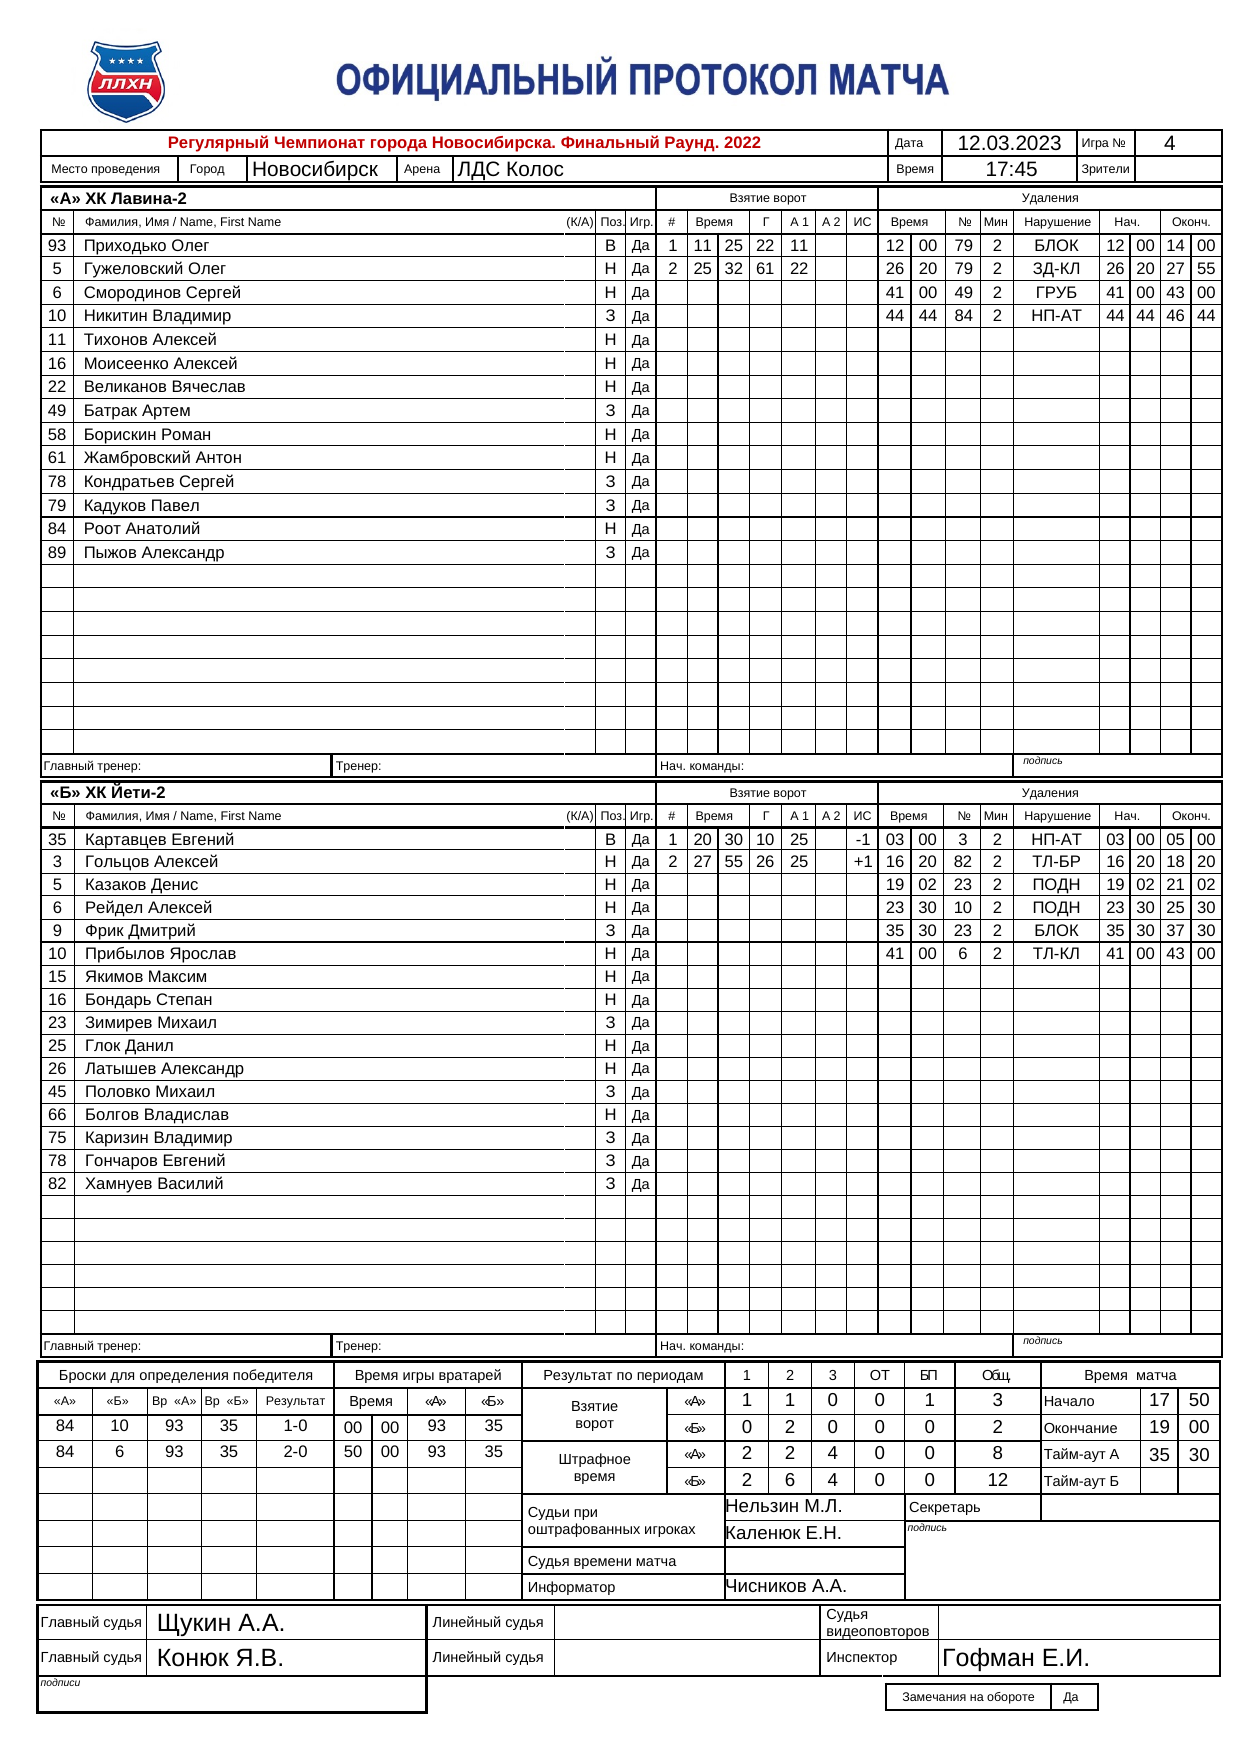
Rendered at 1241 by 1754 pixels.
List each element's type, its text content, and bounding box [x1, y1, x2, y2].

table_cell [879, 683, 910, 706]
table_cell 05 [1161, 829, 1190, 849]
table_cell [148, 1468, 201, 1493]
table_cell [626, 1219, 655, 1241]
table_cell [1014, 1058, 1099, 1079]
table_cell [688, 730, 717, 753]
table_cell Да [626, 376, 655, 398]
table_cell [719, 1219, 749, 1241]
table_cell [912, 1058, 943, 1079]
table_cell [946, 518, 980, 540]
table_cell [782, 1058, 815, 1079]
table_cell Да [626, 1012, 655, 1033]
table_cell [782, 328, 815, 351]
table_cell Оконч. [1161, 805, 1221, 826]
table_cell [565, 730, 595, 753]
table_cell 44 [879, 305, 910, 327]
table_cell [93, 1547, 147, 1573]
table_cell [1192, 446, 1221, 469]
table_cell [816, 1196, 846, 1218]
table_cell [1161, 659, 1190, 682]
table_cell Половко Михаил [75, 1081, 564, 1103]
table_cell [1131, 470, 1160, 493]
table_cell 32 [719, 257, 749, 280]
table_cell [39, 1468, 92, 1493]
table_cell [657, 376, 687, 398]
table_cell [657, 541, 687, 564]
table_cell [879, 1012, 910, 1033]
table_cell [847, 659, 877, 682]
table_cell 93 [148, 1416, 201, 1440]
table_cell НП-АТ [1014, 829, 1099, 849]
table_cell [981, 1242, 1013, 1264]
table_cell [1100, 518, 1129, 540]
table_cell [657, 1196, 687, 1218]
table_cell [626, 1265, 655, 1287]
table_cell Зимирев Михаил [75, 1012, 564, 1033]
table_cell [816, 1127, 846, 1149]
table_cell [1192, 966, 1221, 987]
table_cell [816, 1104, 846, 1126]
table_cell [879, 1219, 910, 1241]
table_cell 2 [981, 920, 1013, 941]
table_cell [981, 989, 1013, 1011]
table_cell 17:45 [943, 157, 1076, 181]
table_cell [626, 636, 655, 658]
table_cell [688, 1150, 717, 1172]
table_cell [1131, 683, 1160, 706]
table_cell [719, 446, 749, 469]
table_cell [1131, 376, 1160, 398]
table_cell [1100, 328, 1129, 351]
table_cell [565, 235, 595, 256]
table_cell [657, 874, 687, 895]
table_cell [879, 1173, 910, 1195]
table_cell [565, 423, 595, 445]
table_cell 10 [944, 896, 980, 918]
table_cell Да [626, 920, 655, 941]
table_cell [847, 423, 877, 445]
table_cell Игр. [626, 805, 655, 826]
table_cell [719, 541, 749, 564]
table_cell 19 [1100, 874, 1129, 895]
table_cell [912, 1012, 943, 1033]
table_cell [1100, 683, 1129, 706]
table_cell [750, 920, 781, 941]
table_cell [750, 966, 781, 987]
table_cell З [596, 920, 625, 941]
table_cell 44 [912, 305, 945, 327]
table_cell [944, 1242, 980, 1264]
table_cell 4 [812, 1468, 854, 1493]
table_cell [816, 1265, 846, 1287]
table_cell [981, 1288, 1013, 1310]
table_cell [816, 423, 846, 445]
table_cell 2 [981, 896, 1013, 918]
table_cell [565, 281, 595, 303]
table_cell [847, 257, 877, 280]
table_cell [719, 518, 749, 540]
table_cell [782, 707, 815, 729]
table_cell [879, 588, 910, 611]
table_cell [1100, 1012, 1129, 1033]
table_cell [912, 1035, 943, 1057]
table_cell 6 [42, 896, 74, 918]
table_cell Да [626, 874, 655, 895]
table_cell [596, 683, 625, 706]
table_header 4 [1136, 131, 1221, 155]
table_cell Кондратьев Сергей [74, 470, 564, 493]
table_header Взятие ворот [657, 783, 877, 803]
table_cell Главный тренер: [42, 755, 330, 776]
table_cell «А» [668, 1442, 724, 1467]
table_cell 61 [750, 257, 781, 280]
table_cell Судья видеоповторов [821, 1606, 938, 1639]
table_cell Прибылов Ярослав [75, 943, 564, 964]
table_cell Нач. [1100, 211, 1160, 233]
table_cell [750, 565, 781, 587]
table_cell [1161, 518, 1190, 540]
table_cell 0 [855, 1389, 904, 1413]
table_cell [816, 1311, 846, 1333]
table_cell [1161, 541, 1190, 564]
table_cell [912, 683, 945, 706]
table_cell [688, 612, 717, 634]
table_cell [626, 659, 655, 682]
table_cell [42, 659, 73, 682]
table_cell [93, 1494, 147, 1520]
table_cell 0 [855, 1415, 904, 1440]
table_cell 3 [42, 850, 74, 872]
table_cell [944, 1173, 980, 1195]
table_cell Конюк Я.В. [147, 1640, 425, 1675]
table_cell [912, 518, 945, 540]
table_cell Время [335, 1389, 407, 1413]
table_cell [750, 943, 781, 964]
table_cell 2 [981, 943, 1013, 964]
table_cell 93 [408, 1416, 465, 1440]
table_cell [1100, 636, 1129, 658]
table_cell [981, 494, 1013, 516]
table_cell [879, 376, 910, 398]
table_cell [1131, 659, 1160, 682]
table_cell [657, 683, 687, 706]
table_cell [816, 565, 846, 587]
table_cell 0 [855, 1468, 904, 1493]
table_cell [816, 305, 846, 327]
table_cell Н [596, 446, 625, 469]
table_cell [626, 1242, 655, 1264]
table_cell Игр. [626, 211, 655, 233]
table_cell [847, 636, 877, 658]
table_cell [74, 730, 564, 753]
table_cell [847, 1173, 877, 1195]
table_cell [816, 874, 846, 895]
table_cell [912, 1173, 943, 1195]
table_cell [782, 989, 815, 1011]
table_cell [946, 376, 980, 398]
table_cell 2 [981, 257, 1013, 280]
table_cell [657, 707, 687, 729]
table_cell [944, 1035, 980, 1057]
table_cell [657, 1012, 687, 1033]
table_cell № [42, 805, 74, 826]
table_cell [657, 1081, 687, 1103]
table_cell [1161, 1196, 1190, 1218]
table_cell [816, 352, 846, 374]
table_cell [912, 1150, 943, 1172]
table_cell [981, 1081, 1013, 1103]
table_cell [912, 399, 945, 422]
table_cell Н [596, 257, 625, 280]
table_cell [912, 470, 945, 493]
table_cell 10 [42, 943, 74, 964]
table_cell [816, 541, 846, 564]
table_cell Да [626, 966, 655, 987]
table_cell [42, 707, 73, 729]
table_cell ТЛ-БР [1014, 850, 1099, 872]
table_cell [657, 305, 687, 327]
table_cell ГРУБ [1014, 281, 1099, 303]
table_cell [1161, 446, 1190, 469]
table_cell Главный судья [39, 1640, 146, 1675]
table_cell [1014, 1081, 1099, 1103]
table_cell [596, 588, 625, 611]
table_cell [912, 1196, 943, 1218]
table_cell [981, 636, 1013, 658]
table_cell [565, 1081, 595, 1103]
table_cell Батрак Артем [74, 399, 564, 422]
table_header Удаления [879, 783, 1221, 803]
table_cell [1192, 636, 1221, 658]
table_cell Зрители [1078, 157, 1134, 181]
table_cell Новосибирск [248, 157, 396, 181]
table_cell [726, 1548, 904, 1573]
table_cell Латышев Александр [75, 1058, 564, 1079]
table_cell [750, 446, 781, 469]
table_cell [657, 966, 687, 987]
table_cell [1131, 352, 1160, 374]
table_cell [719, 1311, 749, 1333]
table_cell 9 [42, 920, 74, 941]
table_cell [847, 1012, 877, 1033]
table_cell [750, 896, 781, 918]
table_cell [816, 966, 846, 987]
table_cell 21 [1161, 874, 1190, 895]
table_cell [74, 565, 564, 587]
table_cell [1161, 328, 1190, 351]
table_cell [847, 281, 877, 303]
table_header Дата [889, 131, 941, 155]
table_cell 66 [42, 1104, 74, 1126]
table_cell [565, 470, 595, 493]
table_cell [39, 1574, 92, 1599]
table_cell # [657, 805, 687, 826]
table_cell [847, 1219, 877, 1241]
table_cell [657, 1288, 687, 1310]
table_cell [626, 1311, 655, 1333]
table_cell [946, 683, 980, 706]
table_cell [565, 446, 595, 469]
table_cell [565, 541, 595, 564]
table_cell [719, 423, 749, 445]
table_cell # [657, 211, 687, 233]
table_cell [816, 1288, 846, 1310]
table_cell «А» [668, 1389, 724, 1413]
table_cell Да [626, 352, 655, 374]
table_cell [981, 1173, 1013, 1195]
table_cell [816, 1058, 846, 1079]
table_cell [596, 1265, 625, 1287]
table_cell 93 [408, 1441, 465, 1467]
table_cell [816, 896, 846, 918]
table_cell № [944, 805, 980, 826]
table_cell [688, 541, 717, 564]
table_cell [879, 1311, 910, 1333]
table_cell Нарушение [1014, 805, 1099, 826]
table_cell [408, 1521, 465, 1546]
table_header Игра № [1078, 131, 1134, 155]
table_cell подпись [1014, 1335, 1221, 1356]
table_cell [1131, 1127, 1160, 1149]
table_cell «Б» [93, 1389, 147, 1413]
table_cell [879, 612, 910, 634]
table_cell Казаков Денис [75, 874, 564, 895]
table_cell [981, 446, 1013, 469]
table_cell [148, 1574, 201, 1599]
table_cell [1014, 352, 1099, 374]
table_cell [1192, 399, 1221, 422]
table_cell [782, 1173, 815, 1195]
table_cell [1192, 1127, 1221, 1149]
table_cell Да [626, 328, 655, 351]
table_cell [782, 1035, 815, 1057]
table_cell [750, 1150, 781, 1172]
table_cell 22 [782, 257, 815, 280]
table_cell Да [626, 1150, 655, 1172]
table_cell Вр «Б» [202, 1389, 256, 1413]
table_cell [626, 707, 655, 729]
table_cell [1192, 588, 1221, 611]
table_cell [1192, 423, 1221, 445]
table_cell [879, 423, 910, 445]
table_cell 20 [1192, 850, 1221, 872]
table_cell 0 [905, 1468, 954, 1493]
table_cell Да [626, 470, 655, 493]
table_cell 12 [879, 235, 910, 256]
table_cell Каризин Владимир [75, 1127, 564, 1149]
table_cell [626, 588, 655, 611]
table_cell [688, 1081, 717, 1103]
table_cell [750, 874, 781, 895]
table_cell 30 [1192, 896, 1221, 918]
table_cell [719, 1012, 749, 1033]
table_cell [1131, 446, 1160, 469]
table_header Броски для определения победителя [39, 1363, 333, 1387]
table_cell [1161, 1219, 1190, 1241]
table_cell [816, 1012, 846, 1033]
table_cell [879, 966, 910, 987]
table_cell [657, 565, 687, 587]
table_cell 2 [981, 281, 1013, 303]
table_cell [946, 470, 980, 493]
table_cell [565, 636, 595, 658]
table_cell Да [626, 1035, 655, 1057]
table_cell [719, 1127, 749, 1149]
table_cell [626, 1288, 655, 1310]
table_cell [1192, 1081, 1221, 1103]
table_cell [42, 612, 73, 634]
table_cell [1131, 518, 1160, 540]
table_cell [847, 446, 877, 469]
table_cell Кадуков Павел [74, 494, 564, 516]
table_cell [688, 707, 717, 729]
table_cell Н [596, 1035, 625, 1057]
table_cell [1192, 989, 1221, 1011]
table_cell 8 [956, 1442, 1040, 1467]
table_cell 23 [879, 896, 910, 918]
table_cell [847, 305, 877, 327]
table_cell [1192, 1104, 1221, 1126]
table_cell [750, 1081, 781, 1103]
table_cell [565, 943, 595, 964]
table_cell [750, 1311, 781, 1333]
table_header Да [1052, 1685, 1097, 1709]
table_cell 27 [1161, 257, 1190, 280]
table_cell 16 [42, 352, 73, 374]
table_cell Да [626, 541, 655, 564]
table_cell [879, 1127, 910, 1149]
table_cell В [596, 829, 625, 849]
table_cell [879, 328, 910, 351]
table_cell [626, 730, 655, 753]
table_cell 41 [879, 281, 910, 303]
table_cell [657, 281, 687, 303]
table_cell [946, 446, 980, 469]
table_cell 25 [719, 235, 749, 256]
table_cell [688, 920, 717, 941]
table_cell 11 [42, 328, 73, 351]
table_cell [782, 966, 815, 987]
table_cell [750, 518, 781, 540]
table_header 1 [726, 1363, 768, 1387]
table_cell 16 [42, 989, 74, 1011]
table_cell [688, 989, 717, 1011]
table_cell [565, 1242, 595, 1264]
table_cell [408, 1547, 465, 1573]
table_cell [782, 1219, 815, 1241]
table_cell [912, 989, 943, 1011]
table_cell З [596, 470, 625, 493]
table_cell [782, 874, 815, 895]
table_cell 00 [912, 829, 943, 849]
table_cell [946, 399, 980, 422]
table_cell [981, 376, 1013, 398]
table_header 3 [812, 1363, 854, 1387]
table_cell [202, 1494, 256, 1520]
table_cell [981, 470, 1013, 493]
table_cell [782, 612, 815, 634]
table_cell А 2 [816, 211, 846, 233]
table_cell [39, 1494, 92, 1520]
table_cell Фамилия, Имя / Name, First Name [74, 211, 565, 233]
table_cell 2 [769, 1442, 811, 1467]
table_cell [335, 1574, 371, 1599]
table_cell [847, 874, 877, 895]
table_cell 00 [1131, 943, 1160, 964]
table_cell «А» [39, 1389, 92, 1413]
table_cell [42, 1265, 74, 1287]
table_cell [782, 470, 815, 493]
table_cell [688, 1012, 717, 1033]
table_cell [847, 1127, 877, 1149]
table_cell [657, 612, 687, 634]
table_cell [719, 707, 749, 729]
table_cell [466, 1468, 521, 1493]
table_cell [782, 494, 815, 516]
table_cell [847, 1196, 877, 1218]
table_cell [42, 565, 73, 587]
table_cell [565, 874, 595, 895]
table_cell [816, 588, 846, 611]
table_cell 22 [750, 235, 781, 256]
table_cell 41 [879, 943, 910, 964]
table_cell Линейный судья [428, 1606, 554, 1639]
table_cell [257, 1521, 333, 1546]
table_cell [750, 659, 781, 682]
table_cell 49 [946, 281, 980, 303]
table_cell [750, 1104, 781, 1126]
table_cell [565, 1012, 595, 1033]
table_cell З [596, 1173, 625, 1195]
table_cell [946, 423, 980, 445]
table_cell [257, 1494, 333, 1520]
table_cell Результат [257, 1389, 333, 1413]
table_cell 46 [1161, 305, 1190, 327]
table_cell [1014, 730, 1099, 753]
table_cell [816, 328, 846, 351]
table_cell [74, 659, 564, 682]
table_cell [1131, 966, 1160, 987]
table_cell № [946, 211, 980, 233]
table_cell (К/А) [565, 211, 595, 233]
table_cell [816, 730, 846, 753]
table_cell [657, 636, 687, 658]
table_cell [1161, 1058, 1190, 1079]
table_cell [816, 1150, 846, 1172]
table_cell [1131, 707, 1160, 729]
table_cell [1192, 1219, 1221, 1241]
table_cell Фрик Дмитрий [75, 920, 564, 941]
table_cell Место проведения [42, 157, 177, 181]
table_cell З [596, 1081, 625, 1103]
table_cell [626, 683, 655, 706]
table_cell [466, 1547, 521, 1573]
table_cell [719, 565, 749, 587]
table_cell Да [626, 896, 655, 918]
table_cell 10 [42, 305, 73, 327]
table_cell [1161, 376, 1190, 398]
table_cell [946, 636, 980, 658]
table_cell [373, 1547, 407, 1573]
table_cell [1014, 423, 1099, 445]
table_cell [912, 352, 945, 374]
table_cell [847, 1035, 877, 1057]
table_cell [912, 1081, 943, 1103]
table_cell З [596, 305, 625, 327]
table_cell Поз. [596, 805, 625, 826]
table_cell [847, 1058, 877, 1079]
table_cell [1192, 707, 1221, 729]
table_cell [335, 1468, 371, 1493]
table_cell [565, 1173, 595, 1195]
table_cell З [596, 1150, 625, 1172]
table_cell [1131, 1104, 1160, 1126]
table_cell [847, 1265, 877, 1287]
table_cell 2-0 [257, 1441, 333, 1467]
table_cell Да [626, 399, 655, 422]
table_cell [657, 1035, 687, 1057]
table_cell [816, 1242, 846, 1264]
table_cell [944, 1058, 980, 1079]
table_cell 00 [912, 235, 945, 256]
table_cell Смородинов Сергей [74, 281, 564, 303]
table_cell [42, 636, 73, 658]
table_cell [847, 376, 877, 398]
table_cell [74, 636, 564, 658]
table_cell [1161, 1150, 1190, 1172]
table_cell [1100, 1035, 1129, 1057]
table_cell 26 [879, 257, 910, 280]
table_cell [981, 399, 1013, 422]
table_cell [782, 588, 815, 611]
table_cell [816, 612, 846, 634]
table_cell [750, 1012, 781, 1033]
table_cell [75, 1311, 564, 1333]
table_cell [688, 1311, 717, 1333]
table_cell [912, 1288, 943, 1310]
table_cell [879, 1058, 910, 1079]
table_cell Картавцев Евгений [75, 829, 564, 849]
table_cell 82 [42, 1173, 74, 1195]
table_cell [1161, 1311, 1190, 1333]
table_cell «А» [408, 1389, 465, 1413]
table_cell [565, 376, 595, 398]
table_cell 1-0 [257, 1416, 333, 1440]
table_cell [816, 659, 846, 682]
table_cell [750, 1288, 781, 1310]
table_cell [1161, 423, 1190, 445]
table_cell Да [626, 850, 655, 872]
table_cell ТЛ-КЛ [1014, 943, 1099, 964]
table_cell [1014, 1173, 1099, 1195]
table_cell Информатор [523, 1575, 724, 1599]
table_header БП [905, 1363, 954, 1387]
table_cell [148, 1494, 201, 1520]
table_cell Н [596, 966, 625, 987]
table_cell 12 [1100, 235, 1129, 256]
table_cell Н [596, 874, 625, 895]
table_cell Н [596, 1104, 625, 1126]
table_cell [750, 683, 781, 706]
table_cell [1014, 636, 1099, 658]
table_cell Жамбровский Антон [74, 446, 564, 469]
table_cell [879, 565, 910, 587]
table_cell [1100, 470, 1129, 493]
table_cell [42, 730, 73, 753]
table_cell [1014, 1150, 1099, 1172]
table_cell [879, 1265, 910, 1287]
table_cell [408, 1494, 465, 1520]
table_cell [946, 659, 980, 682]
table_cell [912, 328, 945, 351]
table_cell [657, 423, 687, 445]
table_cell [565, 989, 595, 1011]
table_cell [847, 612, 877, 634]
table_cell [148, 1547, 201, 1573]
table_cell БЛОК [1014, 235, 1099, 256]
table_cell 23 [1100, 896, 1129, 918]
table_cell Н [596, 423, 625, 445]
table_cell 3 [956, 1389, 1040, 1413]
table_cell [1161, 1242, 1190, 1264]
table_cell [981, 328, 1013, 351]
table_cell 00 [1192, 829, 1221, 849]
table_header Общ. [956, 1363, 1040, 1387]
table_cell [1161, 1288, 1190, 1310]
table_cell 00 [1131, 235, 1160, 256]
table_cell [75, 1196, 564, 1218]
table_cell [688, 352, 717, 374]
table_cell [1100, 541, 1129, 564]
table_cell [847, 470, 877, 493]
table_cell [688, 399, 717, 422]
table_cell 79 [946, 235, 980, 256]
table_cell [565, 399, 595, 422]
table_cell [879, 1196, 910, 1218]
table_cell [782, 896, 815, 918]
table_cell [1100, 1219, 1129, 1241]
table_cell [981, 1058, 1013, 1079]
table_cell [688, 328, 717, 351]
table_cell БЛОК [1014, 920, 1099, 941]
table_cell 00 [373, 1416, 407, 1440]
table_cell 1 [726, 1389, 768, 1413]
table_cell [688, 1173, 717, 1195]
table_cell [565, 1035, 595, 1057]
table_cell [1161, 565, 1190, 587]
table_cell [782, 305, 815, 327]
table_cell Да [626, 235, 655, 256]
table_cell [657, 920, 687, 941]
table_cell [1161, 683, 1190, 706]
table_cell [257, 1547, 333, 1573]
table_cell Начало [1042, 1389, 1140, 1413]
table_cell [1192, 1196, 1221, 1218]
table_cell [847, 707, 877, 729]
table_cell [981, 707, 1013, 729]
table_cell [847, 1288, 877, 1310]
table_cell [750, 1173, 781, 1195]
table_cell [466, 1521, 521, 1546]
table_cell [879, 1242, 910, 1264]
table_cell [912, 612, 945, 634]
table_cell [879, 494, 910, 516]
table_cell [1131, 1311, 1160, 1333]
table_cell [912, 423, 945, 445]
table_cell 30 [912, 920, 943, 941]
table_cell [565, 328, 595, 351]
table_cell [879, 659, 910, 682]
table_cell [565, 850, 595, 872]
table_cell [657, 943, 687, 964]
table_cell [1014, 376, 1099, 398]
table_cell [879, 636, 910, 658]
table_cell [1100, 966, 1129, 987]
table_cell [912, 376, 945, 398]
table_cell 12 [956, 1468, 1040, 1493]
table_cell 43 [1161, 943, 1190, 964]
table_cell [466, 1574, 521, 1599]
table_cell [816, 989, 846, 1011]
table_cell [688, 518, 717, 540]
table_cell [657, 328, 687, 351]
table_cell [847, 896, 877, 918]
table_cell А 1 [782, 805, 815, 826]
table_cell Фамилия, Имя / Name, First Name [75, 805, 565, 826]
table_cell 2 [981, 305, 1013, 327]
table_cell [466, 1494, 521, 1520]
table_cell [782, 1104, 815, 1126]
table_cell [847, 989, 877, 1011]
table_cell [879, 989, 910, 1011]
table_cell [944, 966, 980, 987]
table_cell [1131, 730, 1160, 753]
table_cell 26 [42, 1058, 74, 1079]
table_cell 0 [812, 1389, 854, 1413]
table_cell 2 [981, 829, 1013, 849]
table_cell [944, 1219, 980, 1241]
table_cell 20 [912, 850, 943, 872]
table_cell 35 [202, 1441, 256, 1467]
table_cell [719, 281, 749, 303]
table_cell [1131, 612, 1160, 634]
table_cell [847, 943, 877, 964]
table_cell [373, 1521, 407, 1546]
table_cell [1014, 989, 1099, 1011]
table_cell Взятие ворот [523, 1389, 666, 1440]
table_cell [750, 612, 781, 634]
table_cell [782, 1196, 815, 1218]
table_cell [750, 1058, 781, 1079]
table_cell Н [596, 850, 625, 872]
table_cell [1131, 989, 1160, 1011]
table_cell [719, 1288, 749, 1310]
table_cell [596, 1242, 625, 1264]
table_cell 00 [1131, 281, 1160, 303]
table_cell подписи [39, 1677, 425, 1711]
table_cell [657, 1265, 687, 1287]
table_cell [688, 896, 717, 918]
table_cell [1014, 1127, 1099, 1149]
table_cell ПОДН [1014, 896, 1099, 918]
table_cell Якимов Максим [75, 966, 564, 987]
table_cell Мин [981, 211, 1013, 233]
table_cell [1100, 989, 1129, 1011]
table_cell [912, 659, 945, 682]
table_cell Роот Анатолий [74, 518, 564, 540]
table_cell [750, 636, 781, 658]
table_cell [74, 707, 564, 729]
table_cell 1 [905, 1389, 954, 1413]
table_cell [657, 659, 687, 682]
table_cell [981, 1127, 1013, 1149]
table_cell [657, 588, 687, 611]
table_cell [879, 1288, 910, 1310]
table_cell [688, 659, 717, 682]
table_cell Да [626, 989, 655, 1011]
table_cell [1131, 1058, 1160, 1079]
table_cell [688, 565, 717, 587]
table_cell [816, 943, 846, 964]
table_cell [1131, 636, 1160, 658]
table_cell 45 [42, 1081, 74, 1103]
table_cell [688, 1242, 717, 1264]
table_cell [946, 494, 980, 516]
table_cell Н [596, 376, 625, 398]
table_cell [565, 1196, 595, 1218]
table_cell 00 [1192, 943, 1221, 964]
table_cell 00 [373, 1441, 407, 1467]
table_cell [782, 943, 815, 964]
table_cell Да [626, 1058, 655, 1079]
table_cell [202, 1574, 256, 1599]
table_cell [74, 612, 564, 634]
table_cell 5 [42, 257, 73, 280]
table_cell [750, 1242, 781, 1264]
table_cell [565, 659, 595, 682]
table_cell [912, 707, 945, 729]
table_cell Н [596, 518, 625, 540]
table_cell [719, 1173, 749, 1195]
table_cell [74, 588, 564, 611]
table_cell [879, 399, 910, 422]
table_cell [596, 1311, 625, 1333]
table_cell [373, 1574, 407, 1599]
table_cell 6 [944, 943, 980, 964]
table_cell [981, 1150, 1013, 1172]
table_cell [657, 446, 687, 469]
table_cell 17 [1141, 1389, 1177, 1413]
table_cell 0 [812, 1415, 854, 1440]
table_cell 30 [719, 829, 749, 849]
table_cell Тренер: [333, 1335, 655, 1356]
table_cell [688, 943, 717, 964]
table_cell [1192, 1242, 1221, 1264]
table_cell [1161, 494, 1190, 516]
table_cell [750, 1196, 781, 1218]
table_cell 11 [782, 235, 815, 256]
table_cell [1100, 588, 1129, 611]
table_header Регулярный Чемпионат города Новосибирска. Финальный Раунд. 2022 [42, 131, 887, 155]
table_cell Глок Данил [75, 1035, 564, 1057]
table_cell [750, 305, 781, 327]
table_cell [1161, 1265, 1190, 1287]
table_cell [782, 446, 815, 469]
table_cell [912, 1265, 943, 1287]
table_cell [912, 446, 945, 469]
table_cell [847, 352, 877, 374]
table_cell [816, 683, 846, 706]
table_cell [782, 1288, 815, 1310]
table_cell [912, 565, 945, 587]
table_cell [39, 1547, 92, 1573]
table_cell [912, 1219, 943, 1241]
table_cell В [596, 235, 625, 256]
table_cell «Б» [668, 1415, 724, 1440]
table_cell 1 [657, 829, 687, 849]
table_cell [879, 541, 910, 564]
table_cell Г [750, 211, 781, 233]
table_cell Да [626, 943, 655, 964]
table_cell НП-АТ [1014, 305, 1099, 327]
table_cell [879, 707, 910, 729]
table_cell [1014, 1265, 1099, 1287]
table_cell 30 [1179, 1441, 1219, 1467]
table_cell [657, 1104, 687, 1126]
table_cell 25 [688, 257, 717, 280]
table_cell [565, 829, 595, 849]
table_cell [816, 446, 846, 469]
table_cell [1192, 612, 1221, 634]
table_cell [596, 659, 625, 682]
table_cell 16 [1100, 850, 1129, 872]
table_cell [847, 565, 877, 587]
table_cell [782, 1127, 815, 1149]
table_cell 02 [1192, 874, 1221, 895]
table_cell [688, 1265, 717, 1287]
table_cell [688, 588, 717, 611]
table_cell Тренер: [333, 755, 655, 776]
table_cell [879, 730, 910, 753]
table_cell [719, 920, 749, 941]
table_header Замечания на обороте [887, 1685, 1050, 1709]
table_cell [1100, 1081, 1129, 1103]
table_cell [816, 235, 846, 256]
table_cell [1014, 518, 1099, 540]
table_cell [981, 1035, 1013, 1057]
table_cell 2 [769, 1415, 811, 1440]
table_cell [847, 235, 877, 256]
table_cell 23 [944, 874, 980, 895]
table_cell [847, 966, 877, 987]
table_cell 89 [42, 541, 73, 564]
table_cell 2 [657, 257, 687, 280]
table_cell [782, 423, 815, 445]
table_cell [719, 896, 749, 918]
table_cell Щукин А.А. [147, 1606, 425, 1639]
table_cell 93 [42, 235, 73, 256]
table_cell Время [879, 805, 943, 826]
table_cell [335, 1494, 371, 1520]
table_cell Арена [398, 157, 452, 181]
table_cell Приходько Олег [74, 235, 564, 256]
table_cell [816, 399, 846, 422]
table_cell 2 [726, 1442, 768, 1467]
table_cell [93, 1574, 147, 1599]
table_cell [750, 470, 781, 493]
table_cell [847, 920, 877, 941]
table_cell Н [596, 989, 625, 1011]
table_cell [1192, 518, 1221, 540]
table_cell [688, 683, 717, 706]
table_cell [944, 989, 980, 1011]
table_cell [1100, 659, 1129, 682]
table_cell [1099, 1682, 1220, 1711]
table_cell [946, 707, 980, 729]
table_cell [912, 730, 945, 753]
table_cell Нарушение [1014, 211, 1099, 233]
table_cell [946, 328, 980, 351]
table_cell 55 [1192, 257, 1221, 280]
table_cell [657, 352, 687, 374]
table_cell 10 [750, 829, 781, 849]
table_cell [719, 683, 749, 706]
table_header Время игры вратарей [335, 1363, 521, 1387]
table_cell [565, 1288, 595, 1310]
table_cell [657, 896, 687, 918]
table_cell [1014, 1035, 1099, 1057]
table_cell 35 [42, 829, 74, 849]
table_cell [719, 328, 749, 351]
table_cell Хамнуев Василий [75, 1173, 564, 1195]
table_cell [750, 328, 781, 351]
table_cell [816, 1035, 846, 1057]
table_cell Линейный судья [428, 1640, 554, 1675]
table_cell [719, 588, 749, 611]
table_cell 00 [335, 1416, 371, 1440]
table_cell [750, 541, 781, 564]
table_cell [1161, 470, 1190, 493]
table_cell подпись [1014, 755, 1221, 776]
table_cell [981, 1311, 1013, 1333]
table_cell [565, 257, 595, 280]
table_cell 02 [912, 874, 943, 895]
table_cell 1 [657, 235, 687, 256]
table_cell Время [889, 157, 941, 181]
table_cell [1131, 1265, 1160, 1287]
table_cell [816, 518, 846, 540]
table_cell 2 [981, 235, 1013, 256]
table_cell [42, 1311, 74, 1333]
table_cell 84 [39, 1441, 92, 1467]
table_cell [719, 494, 749, 516]
table_cell [912, 588, 945, 611]
table_cell Да [626, 446, 655, 469]
table_cell [42, 588, 73, 611]
table_cell [93, 1521, 147, 1546]
table_cell Рейдел Алексей [75, 896, 564, 918]
table_cell [596, 1219, 625, 1241]
table_cell [596, 565, 625, 587]
table_cell [981, 966, 1013, 987]
table_cell [1014, 399, 1099, 422]
table_cell [257, 1468, 333, 1493]
table_cell [1014, 612, 1099, 634]
table_cell [847, 494, 877, 516]
table_cell Да [626, 257, 655, 280]
table_cell [1161, 707, 1190, 729]
table_cell [688, 423, 717, 445]
table_cell [657, 494, 687, 516]
table_cell [1131, 588, 1160, 611]
table_cell [719, 612, 749, 634]
table_cell [565, 1265, 595, 1287]
table_cell [1014, 470, 1099, 493]
table_cell [1192, 1058, 1221, 1079]
table_cell 19 [1141, 1415, 1177, 1440]
table_cell Н [596, 1058, 625, 1079]
table_cell [981, 588, 1013, 611]
table_cell [1014, 683, 1099, 706]
table_cell 25 [42, 1035, 74, 1057]
table_cell [1192, 470, 1221, 493]
table_cell [782, 541, 815, 564]
table_cell Да [626, 494, 655, 516]
table_cell «Б» [668, 1468, 724, 1493]
table_cell [657, 1058, 687, 1079]
table_cell 2 [726, 1468, 768, 1493]
table_cell Гужеловский Олег [74, 257, 564, 280]
table_cell [42, 1242, 74, 1264]
table_cell [750, 494, 781, 516]
table_cell 0 [905, 1415, 954, 1440]
table_cell [657, 1127, 687, 1149]
table_cell [1100, 1173, 1129, 1195]
table_header «А» ХК Лавина-2 [42, 188, 655, 209]
table_cell [750, 352, 781, 374]
table_cell 43 [1161, 281, 1190, 303]
table_cell [847, 518, 877, 540]
table_cell [816, 1219, 846, 1241]
table_cell [688, 1288, 717, 1310]
table_cell [1161, 1035, 1190, 1057]
table_cell [879, 352, 910, 374]
table_cell Н [596, 896, 625, 918]
table_cell 00 [1131, 829, 1160, 849]
table_cell [981, 352, 1013, 374]
table_cell [719, 874, 749, 895]
table_cell [257, 1574, 333, 1599]
table_cell [688, 494, 717, 516]
table_cell [847, 1242, 877, 1264]
table_cell [719, 305, 749, 327]
table_cell [1131, 1219, 1160, 1241]
table_cell [688, 1219, 717, 1241]
table_cell [981, 1219, 1013, 1241]
table_cell Окончание [1042, 1415, 1140, 1440]
table_cell [1131, 1196, 1160, 1218]
table_cell [750, 281, 781, 303]
table_cell 6 [93, 1441, 147, 1467]
table_cell [1100, 1150, 1129, 1172]
table_cell [408, 1468, 465, 1493]
table_cell 93 [148, 1441, 201, 1467]
table_cell [816, 707, 846, 729]
table_cell [1161, 1012, 1190, 1033]
table_cell [555, 1606, 819, 1639]
table_cell [847, 1311, 877, 1333]
table_cell Время [688, 211, 749, 233]
table_cell Г [750, 805, 781, 826]
table_cell [1100, 494, 1129, 516]
table_cell [42, 1219, 74, 1241]
table_cell 75 [42, 1127, 74, 1149]
table_cell [847, 399, 877, 422]
table_cell [719, 1058, 749, 1079]
table_cell 00 [1192, 281, 1221, 303]
table_cell [565, 896, 595, 918]
table_cell Да [626, 1104, 655, 1126]
table_cell [847, 588, 877, 611]
table_cell [626, 565, 655, 587]
table_cell 35 [1100, 920, 1129, 941]
table_cell [408, 1574, 465, 1599]
table_cell 00 [1192, 235, 1221, 256]
table_cell Штрафное время [523, 1442, 666, 1493]
table_cell 03 [1100, 829, 1129, 849]
table_cell [750, 730, 781, 753]
table_cell Тихонов Алексей [74, 328, 564, 351]
table_cell Время [879, 211, 945, 233]
table_cell [816, 829, 846, 849]
table_cell [1014, 446, 1099, 469]
table_cell [847, 541, 877, 564]
table_cell Моисеенко Алексей [74, 352, 564, 374]
table_cell Да [626, 305, 655, 327]
table_cell [565, 518, 595, 540]
table_cell [373, 1494, 407, 1520]
table_cell [657, 989, 687, 1011]
table_cell [981, 1012, 1013, 1033]
table_cell [719, 1196, 749, 1218]
table_cell [750, 423, 781, 445]
table_cell Да [626, 518, 655, 540]
table_cell [565, 352, 595, 374]
table_cell 10 [93, 1416, 147, 1440]
table_cell Да [626, 829, 655, 849]
table_cell [981, 1104, 1013, 1126]
table_cell [688, 305, 717, 327]
table_cell 61 [42, 446, 73, 469]
table_cell [944, 1081, 980, 1103]
table_cell [1014, 1219, 1099, 1241]
table_cell [981, 518, 1013, 540]
table_cell [688, 1104, 717, 1126]
table_cell 0 [726, 1415, 768, 1440]
table_cell [657, 1242, 687, 1264]
table_cell 79 [42, 494, 73, 516]
table_cell [75, 1242, 564, 1264]
table_cell 78 [42, 470, 73, 493]
table_cell [1161, 1104, 1190, 1126]
table_cell 26 [1100, 257, 1129, 280]
table_cell Время [688, 805, 749, 826]
table_cell [944, 1311, 980, 1333]
table_cell [1100, 565, 1129, 587]
table_cell [879, 1150, 910, 1172]
table_cell 00 [1179, 1415, 1219, 1440]
table_cell [688, 376, 717, 398]
table_cell Нельзин М.Л. [726, 1495, 904, 1520]
table_cell ЗД-КЛ [1014, 257, 1099, 280]
table_cell [565, 920, 595, 941]
table_cell [1100, 1127, 1129, 1149]
table_cell 20 [912, 257, 945, 280]
table_cell «Б » [466, 1389, 521, 1413]
table_cell [981, 659, 1013, 682]
table_cell 00 [912, 281, 945, 303]
table_cell Вр «А» [148, 1389, 201, 1413]
table_cell [912, 1127, 943, 1149]
table_cell [1014, 1104, 1099, 1126]
table_cell [879, 1104, 910, 1126]
table_cell [688, 1035, 717, 1057]
table_cell [883, 1677, 1220, 1681]
table_cell [946, 588, 980, 611]
table_cell 82 [944, 850, 980, 872]
table_cell 25 [782, 829, 815, 849]
table_cell [816, 920, 846, 941]
table_cell [782, 1311, 815, 1333]
table_cell [1100, 1058, 1129, 1079]
table_cell 84 [42, 518, 73, 540]
table_cell Мин [981, 805, 1013, 826]
table_cell [1100, 707, 1129, 729]
table_cell [75, 1265, 564, 1287]
table_cell [719, 659, 749, 682]
table_cell [565, 683, 595, 706]
table_cell 44 [1131, 305, 1160, 327]
table_cell [1014, 328, 1099, 351]
table_cell [1014, 1311, 1099, 1333]
table_cell Пыжов Александр [74, 541, 564, 564]
table_cell 50 [335, 1441, 371, 1467]
table_cell Секретарь [906, 1495, 1040, 1520]
table_cell [946, 612, 980, 634]
table_cell [565, 494, 595, 516]
table_cell [750, 588, 781, 611]
table_cell [1161, 588, 1190, 611]
table_cell [782, 920, 815, 941]
table_cell 6 [769, 1468, 811, 1493]
table_cell [816, 850, 846, 872]
table_cell 2 [981, 874, 1013, 895]
table_cell 02 [1131, 874, 1160, 895]
table_cell [1100, 399, 1129, 422]
table_cell [939, 1606, 1219, 1639]
table_cell 4 [812, 1442, 854, 1467]
table_cell 2 [981, 850, 1013, 872]
table_cell [1014, 1288, 1099, 1310]
table_cell Судьи при оштрафованных игроках [523, 1495, 724, 1546]
table_cell Тайм-аут Б [1042, 1468, 1140, 1493]
table_cell [782, 1012, 815, 1033]
table_cell [719, 1081, 749, 1103]
table_cell [688, 874, 717, 895]
table_cell [782, 683, 815, 706]
table_cell [719, 989, 749, 1011]
table_cell [1131, 1242, 1160, 1264]
table_cell 2 [956, 1415, 1040, 1440]
table_cell [657, 1219, 687, 1241]
table_header 12.03.2023 [943, 131, 1076, 155]
table_cell 0 [905, 1442, 954, 1467]
table_cell +1 [847, 850, 877, 872]
table_cell [782, 399, 815, 422]
table_cell 58 [42, 423, 73, 445]
table_cell [565, 1219, 595, 1241]
table_cell Никитин Владимир [74, 305, 564, 327]
table_cell [1141, 1468, 1177, 1493]
table_cell [944, 1127, 980, 1149]
table_cell [981, 423, 1013, 445]
table_cell 14 [1161, 235, 1190, 256]
table_cell [1192, 376, 1221, 398]
table_cell [816, 636, 846, 658]
table_cell 30 [912, 896, 943, 918]
table_cell [1161, 989, 1190, 1011]
table_cell [657, 1311, 687, 1333]
table_cell З [596, 1012, 625, 1033]
table_cell [1192, 1173, 1221, 1195]
table_cell [1014, 565, 1099, 587]
table_cell [912, 1104, 943, 1126]
table_cell 44 [1192, 305, 1221, 327]
table_cell [847, 1081, 877, 1103]
table_cell [1131, 423, 1160, 445]
table_header «Б» ХК Йети-2 [42, 783, 655, 803]
table_cell [719, 1242, 749, 1264]
table_cell [782, 352, 815, 374]
table_cell [816, 257, 846, 280]
table_cell 41 [1100, 943, 1129, 964]
table_cell Главный тренер: [42, 1335, 330, 1356]
table_cell [1014, 966, 1099, 987]
table_cell 50 [1179, 1389, 1219, 1413]
table_cell 5 [42, 874, 74, 895]
table_header 2 [769, 1363, 811, 1387]
table_cell [335, 1521, 371, 1546]
table_cell [1192, 565, 1221, 587]
table_cell [657, 470, 687, 493]
table_cell З [596, 494, 625, 516]
table_cell [981, 730, 1013, 753]
table_cell [944, 1150, 980, 1172]
table_cell [1014, 659, 1099, 682]
table_cell 79 [946, 257, 980, 280]
table_cell [750, 989, 781, 1011]
table_cell [946, 541, 980, 564]
table_cell [782, 1265, 815, 1287]
table_cell [782, 636, 815, 658]
table_cell [1100, 423, 1129, 445]
table_cell [688, 636, 717, 658]
table_cell [782, 518, 815, 540]
table_cell (К/А) [565, 805, 595, 826]
table_cell [428, 1677, 882, 1711]
table_cell [946, 565, 980, 587]
table_cell [688, 1127, 717, 1149]
table_cell [879, 1081, 910, 1103]
table_cell [148, 1521, 201, 1546]
table_cell [847, 1104, 877, 1126]
table_cell [719, 399, 749, 422]
table_cell 18 [1161, 850, 1190, 872]
table_cell [1131, 565, 1160, 587]
table_cell [981, 683, 1013, 706]
table_cell [688, 281, 717, 303]
table_cell 30 [1131, 920, 1160, 941]
table_cell Главный судья [39, 1606, 146, 1639]
table_cell Да [626, 281, 655, 303]
table_cell [657, 518, 687, 540]
table_cell [750, 1127, 781, 1149]
table_cell [626, 612, 655, 634]
table_cell [782, 1150, 815, 1172]
table_cell [847, 328, 877, 351]
table_cell [626, 1196, 655, 1218]
table_cell Н [596, 943, 625, 964]
table_cell Нач. [1100, 805, 1160, 826]
table_cell 2 [657, 850, 687, 872]
table_cell [1192, 1035, 1221, 1057]
table_cell 30 [1131, 896, 1160, 918]
table_cell Гончаров Евгений [75, 1150, 564, 1172]
table_cell [719, 376, 749, 398]
table_cell [782, 659, 815, 682]
table_cell [912, 541, 945, 564]
table_cell 41 [1100, 281, 1129, 303]
table_cell [39, 1521, 92, 1546]
table_cell [1161, 966, 1190, 987]
table_header ОТ [855, 1363, 904, 1387]
table_cell [944, 1012, 980, 1033]
table_cell 19 [879, 874, 910, 895]
table_cell Да [626, 1127, 655, 1149]
table_cell [688, 470, 717, 493]
table_cell 23 [944, 920, 980, 941]
table_cell 00 [912, 943, 943, 964]
table_cell [42, 1196, 74, 1218]
table_cell Судья времени матча [523, 1548, 724, 1573]
table_cell [1192, 1288, 1221, 1310]
table_cell 11 [688, 235, 717, 256]
table_cell [816, 1081, 846, 1103]
table_cell 25 [1161, 896, 1190, 918]
table_cell А 2 [816, 805, 846, 826]
table_cell 44 [1100, 305, 1129, 327]
table_cell [1100, 376, 1129, 398]
table_cell [1100, 446, 1129, 469]
table_cell 35 [466, 1441, 521, 1467]
table_cell [816, 281, 846, 303]
table_cell [1042, 1495, 1219, 1520]
table_cell З [596, 399, 625, 422]
table_cell [912, 1311, 943, 1333]
table_cell Великанов Вячеслав [74, 376, 564, 398]
table_cell [1131, 1288, 1160, 1310]
table_cell [912, 494, 945, 516]
table_cell [944, 1265, 980, 1287]
table_cell [1161, 399, 1190, 422]
table_cell [1131, 1035, 1160, 1057]
table_cell [1192, 1311, 1221, 1333]
table_cell 78 [42, 1150, 74, 1172]
table_cell [879, 1035, 910, 1057]
table_cell [565, 1127, 595, 1149]
table_cell [944, 1288, 980, 1310]
table_cell [1192, 1150, 1221, 1172]
table_cell 35 [879, 920, 910, 941]
table_cell 55 [719, 850, 749, 872]
table_cell [750, 399, 781, 422]
table_cell [1161, 352, 1190, 374]
table_cell [1131, 328, 1160, 351]
table_cell Н [596, 352, 625, 374]
table_cell [816, 1173, 846, 1195]
table_cell [688, 1196, 717, 1218]
table_cell [847, 683, 877, 706]
table_cell [981, 612, 1013, 634]
table_cell Болгов Владислав [75, 1104, 564, 1126]
table_cell [1179, 1468, 1219, 1493]
table_cell [335, 1547, 371, 1573]
table_cell [782, 565, 815, 587]
table_cell [1131, 494, 1160, 516]
table_cell 3 [944, 829, 980, 849]
table_cell -1 [847, 829, 877, 849]
table_cell Да [626, 423, 655, 445]
table_cell [1192, 1265, 1221, 1287]
table_cell [1014, 494, 1099, 516]
table_cell [1100, 1242, 1129, 1264]
table_cell [1131, 399, 1160, 422]
table_cell 27 [688, 850, 717, 872]
table_cell 84 [946, 305, 980, 327]
table_cell 0 [855, 1442, 904, 1467]
table_cell 26 [750, 850, 781, 872]
table_cell [912, 1242, 943, 1264]
table_cell [1014, 541, 1099, 564]
table_cell подпись [906, 1522, 1219, 1599]
table_cell [1100, 352, 1129, 374]
table_cell Оконч. [1161, 211, 1221, 233]
table_cell [879, 470, 910, 493]
table_cell Да [626, 1081, 655, 1103]
table_cell [75, 1288, 564, 1310]
table_cell [981, 541, 1013, 564]
table_cell [565, 588, 595, 611]
table_header Взятие ворот [657, 188, 877, 209]
table_cell [944, 1104, 980, 1126]
table_cell [1131, 1081, 1160, 1103]
table_cell 35 [202, 1416, 256, 1440]
table_cell [782, 1081, 815, 1103]
table_header Результат по периодам [523, 1363, 724, 1387]
table_cell [596, 1288, 625, 1310]
table_cell [1100, 612, 1129, 634]
table_cell [565, 1150, 595, 1172]
table_cell [816, 376, 846, 398]
table_cell [565, 612, 595, 634]
table_cell [912, 636, 945, 658]
table_cell 37 [1161, 920, 1190, 941]
table_cell Н [596, 328, 625, 351]
table_cell [1161, 612, 1190, 634]
table_cell [1100, 1104, 1129, 1126]
table_cell [42, 1288, 74, 1310]
table_cell [1131, 1012, 1160, 1033]
table_cell 20 [1131, 257, 1160, 280]
table_cell [688, 446, 717, 469]
table_cell [981, 1196, 1013, 1218]
table_cell [657, 399, 687, 422]
table_cell [596, 730, 625, 753]
table_cell [719, 1150, 749, 1172]
table_cell Город [179, 157, 246, 181]
table_cell [596, 707, 625, 729]
table_cell ЛДС Колос [454, 157, 887, 181]
table_cell [657, 1150, 687, 1172]
table_cell [688, 1058, 717, 1079]
table_cell [596, 612, 625, 634]
table_cell 15 [42, 966, 74, 987]
table_cell [1100, 1196, 1129, 1218]
table_cell [1014, 1196, 1099, 1218]
table_cell Борискин Роман [74, 423, 564, 445]
table_cell [1100, 1288, 1129, 1310]
table_cell [565, 707, 595, 729]
table_cell 25 [782, 850, 815, 872]
table_cell [373, 1468, 407, 1493]
table_cell З [596, 1127, 625, 1149]
table_cell [42, 683, 73, 706]
table_cell [1192, 659, 1221, 682]
table_cell [74, 683, 564, 706]
table_cell [93, 1468, 147, 1493]
table_cell [879, 518, 910, 540]
table_cell [750, 1035, 781, 1057]
table_cell [782, 376, 815, 398]
table_cell [847, 1150, 877, 1172]
table_cell [719, 943, 749, 964]
table_cell А 1 [782, 211, 815, 233]
table_cell [946, 352, 980, 374]
table_cell [596, 636, 625, 658]
table_header Время матча [1042, 1363, 1219, 1387]
table_cell 35 [1141, 1441, 1177, 1467]
table_cell [202, 1468, 256, 1493]
table_cell [1100, 1311, 1129, 1333]
table_cell [719, 1035, 749, 1057]
table_cell 84 [39, 1416, 92, 1440]
table_cell ИС [847, 805, 877, 826]
table_cell [719, 470, 749, 493]
table_cell 49 [42, 399, 73, 422]
table_cell [719, 1104, 749, 1126]
table_cell 22 [42, 376, 73, 398]
table_cell 20 [1131, 850, 1160, 872]
table_cell 23 [42, 1012, 74, 1033]
table_cell [1161, 1081, 1190, 1103]
table_cell 1 [769, 1389, 811, 1413]
table_cell [847, 730, 877, 753]
table_cell Поз. [596, 211, 625, 233]
table_cell [816, 494, 846, 516]
table_cell [657, 1173, 687, 1195]
table_cell [1014, 588, 1099, 611]
table_cell [1192, 1012, 1221, 1033]
table_cell [719, 730, 749, 753]
table_cell [1131, 1173, 1160, 1195]
table_cell [750, 376, 781, 398]
table_cell [1161, 730, 1190, 753]
picture [5, 28, 1179, 129]
table_cell Чисников А.А. [726, 1575, 904, 1599]
table_cell З [596, 541, 625, 564]
table_cell [1131, 1150, 1160, 1172]
table_cell Гофман Е.И. [939, 1640, 1219, 1675]
table_cell [1100, 730, 1129, 753]
table_cell [202, 1547, 256, 1573]
table_cell Тайм-аут А [1042, 1441, 1140, 1467]
table_cell Нач. команды: [657, 1335, 1012, 1356]
table_cell [719, 636, 749, 658]
table_cell [879, 446, 910, 469]
table_cell Да [626, 1173, 655, 1195]
table_cell ПОДН [1014, 874, 1099, 895]
table_cell [596, 1196, 625, 1218]
table_cell Н [596, 281, 625, 303]
table_cell [1192, 352, 1221, 374]
table_cell [1192, 541, 1221, 564]
table_cell 20 [688, 829, 717, 849]
table_cell [565, 565, 595, 587]
table_cell [1014, 707, 1099, 729]
table_cell ИС [847, 211, 877, 233]
table_cell [565, 1311, 595, 1333]
table_cell [1136, 157, 1221, 181]
table_cell Бондарь Степан [75, 989, 564, 1011]
table_cell [565, 1104, 595, 1126]
table_cell [555, 1640, 819, 1675]
table_cell [944, 1196, 980, 1218]
table_cell [1192, 683, 1221, 706]
table_cell [1014, 1242, 1099, 1264]
table_cell № [42, 211, 73, 233]
table_cell [782, 1242, 815, 1264]
table_cell 35 [466, 1416, 521, 1440]
table_cell [1192, 494, 1221, 516]
table_cell Гольцов Алексей [75, 850, 564, 872]
table_cell [719, 352, 749, 374]
table_cell [1100, 1265, 1129, 1287]
table_cell [719, 1265, 749, 1287]
table_cell [1161, 636, 1190, 658]
table_cell [657, 730, 687, 753]
table_cell [946, 730, 980, 753]
table_cell [981, 1265, 1013, 1287]
table_cell [1131, 541, 1160, 564]
table_cell [565, 966, 595, 987]
table_cell [1014, 1012, 1099, 1033]
table_cell [981, 565, 1013, 587]
table_cell 03 [879, 829, 910, 849]
table_cell 16 [879, 850, 910, 872]
table_cell Инспектор [821, 1640, 938, 1675]
table_cell [782, 281, 815, 303]
table_cell [782, 730, 815, 753]
table_cell [719, 966, 749, 987]
table_cell [1161, 1127, 1190, 1149]
table_cell 6 [42, 281, 73, 303]
table_header Удаления [879, 188, 1221, 209]
table_cell [750, 1265, 781, 1287]
table_cell [688, 966, 717, 987]
table_cell Каленюк Е.Н. [726, 1521, 904, 1546]
table_cell [912, 966, 943, 987]
table_cell [565, 305, 595, 327]
table_cell [816, 470, 846, 493]
table_cell [1192, 730, 1221, 753]
table_cell [750, 707, 781, 729]
table_cell [202, 1521, 256, 1546]
table_cell [1192, 328, 1221, 351]
table_cell [565, 1058, 595, 1079]
table_cell 30 [1192, 920, 1221, 941]
table_cell [1161, 1173, 1190, 1195]
table_cell Нач. команды: [657, 755, 1012, 776]
table_cell [75, 1219, 564, 1241]
table_cell [750, 1219, 781, 1241]
